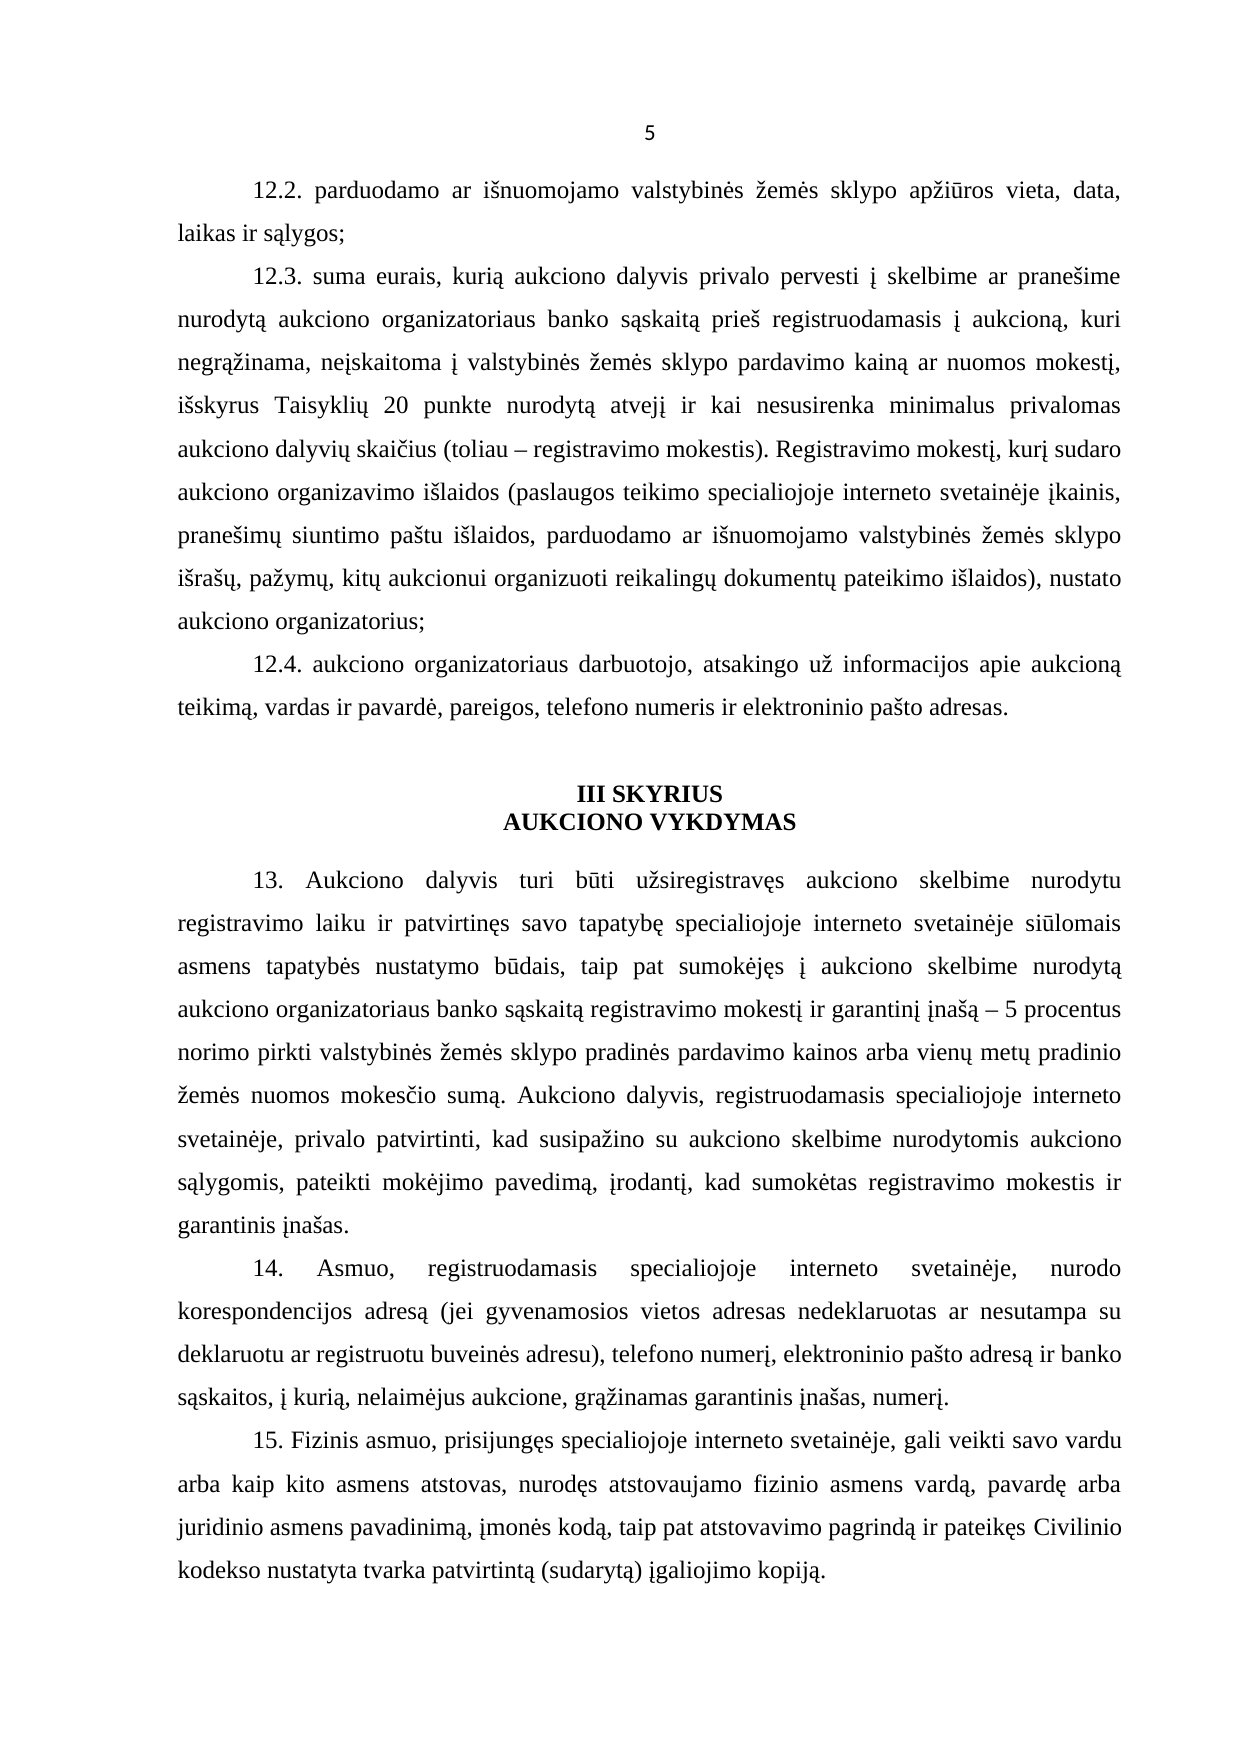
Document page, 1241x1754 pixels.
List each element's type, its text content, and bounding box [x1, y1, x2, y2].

text AUKCIONO VYKDYMAS [177, 807, 1122, 836]
text 14. Asmuo, registruodamasis specialiojoje interneto svetainėje, nurodo korespondencijos adresą (jei gyvenamosios vietos adresas nedeklaruotas ar nesutampa su deklaruotu ar registruotu buveinės adresu), telefono numerį, elektroninio pašto adresą ir banko sąskaitos, į kurią, nelaimėjus aukcione, grąžinamas garantinis įnašas, numerį. [177, 1253, 1122, 1411]
text 12.3. suma eurais, kurią aukciono dalyvis privalo pervesti į skelbime ar pranešime nurodytą aukciono organizatoriaus banko sąskaitą prieš registruodamasis į aukcioną, kuri negrąžinama, neįskaitoma į valstybinės žemės sklypo pardavimo kainą ar nuomos mokestį, išskyrus Taisyklių 20 punkte nurodytą atvejį ir kai nesusirenka minimalus privalomas aukciono dalyvių skaičius (toliau – registravimo mokestis). Registravimo mokestį, kurį sudaro aukciono organizavimo išlaidos (paslaugos teikimo specialiojoje interneto svetainėje įkainis, pranešimų siuntimo paštu išlaidos, parduodamo ar išnuomojamo valstybinės žemės sklypo išrašų, pažymų, kitų aukcionui organizuoti reikalingų dokumentų pateikimo išlaidos), nustato aukciono organizatorius; [177, 261, 1122, 635]
text 12.2. parduodamo ar išnuomojamo valstybinės žemės sklypo apžiūros vieta, data, laikas ir sąlygos; [177, 175, 1122, 247]
text 15. Fizinis asmuo, prisijungęs specialiojoje interneto svetainėje, gali veikti savo vardu arba kaip kito asmens atstovas, nurodęs atstovaujamo fizinio asmens vardą, pavardę arba juridinio asmens pavadinimą, įmonės kodą, taip pat atstovavimo pagrindą ir pateikęs Civilinio kodekso nustatyta tvarka patvirtintą (sudarytą) įgaliojimo kopiją. [177, 1426, 1122, 1584]
text 13. Aukciono dalyvis turi būti užsiregistravęs aukciono skelbime nurodytu registravimo laiku ir patvirtinęs savo tapatybę specialiojoje interneto svetainėje siūlomais asmens tapatybės nustatymo būdais, taip pat sumokėjęs į aukciono skelbime nurodytą aukciono organizatoriaus banko sąskaitą registravimo mokestį ir garantinį įnašą – 5 procentus norimo pirkti valstybinės žemės sklypo pradinės pardavimo kainos arba vienų metų pradinio žemės nuomos mokesčio sumą. Aukciono dalyvis, registruodamasis specialiojoje interneto svetainėje, privalo patvirtinti, kad susipažino su aukciono skelbime nurodytomis aukciono sąlygomis, pateikti mokėjimo pavedimą, įrodantį, kad sumokėtas registravimo mokestis ir garantinis įnašas. [177, 865, 1122, 1239]
text 12.4. aukciono organizatoriaus darbuotojo, atsakingo už informacijos apie aukcioną teikimą, vardas ir pavardė, pareigos, telefono numeris ir elektroninio pašto adresas. [177, 649, 1122, 721]
text III SKYRIUS [177, 779, 1122, 807]
